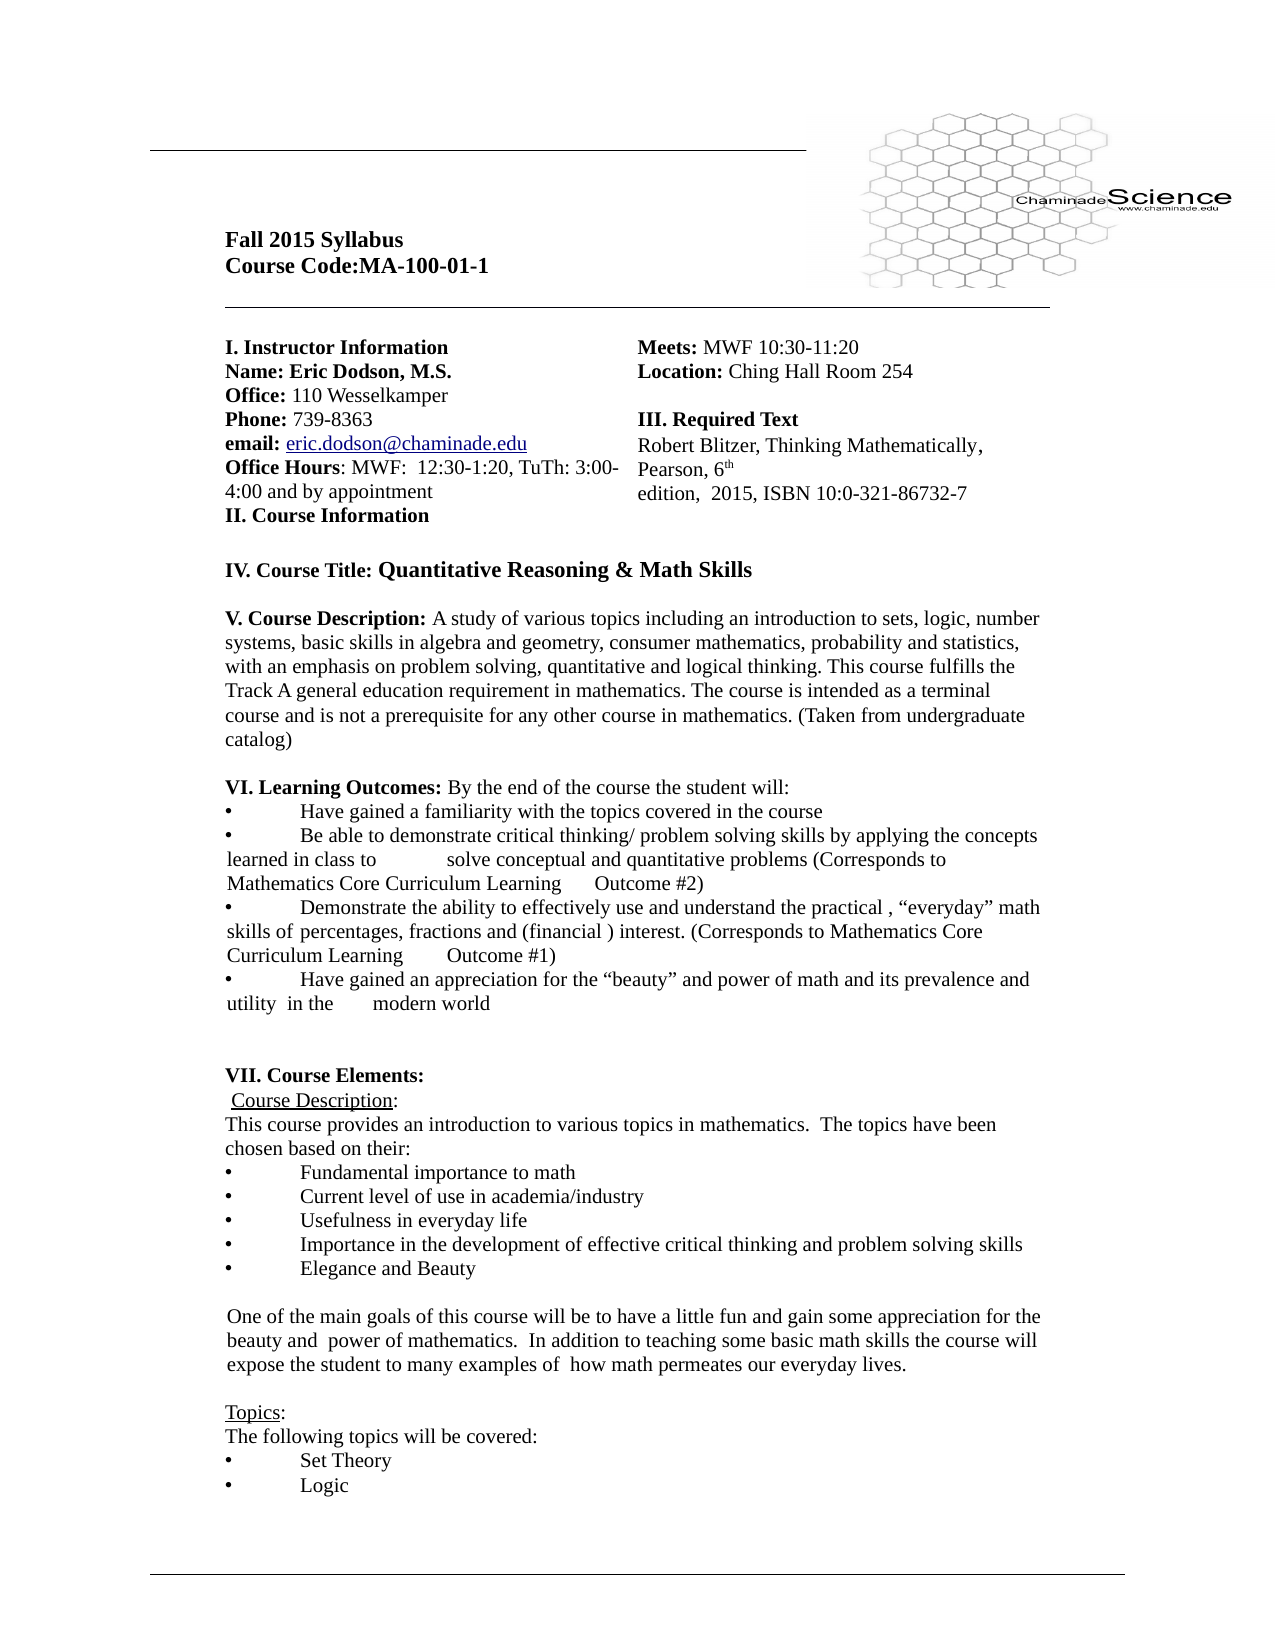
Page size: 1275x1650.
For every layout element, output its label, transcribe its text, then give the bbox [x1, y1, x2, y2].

text edition, 2015, ISBN 10:0-321-86732-7 [637, 481, 1050, 505]
text Name: Eric Dodson, M.S. [225, 359, 637, 383]
text I. Instructor Information [225, 334, 637, 359]
text Robert Blitzer, Thinking Mathematically, Pearson, 6th [637, 431, 1050, 481]
list Have gained a familiarity with the topics covered in the course [225, 799, 1050, 823]
list Current level of use in academia/industry [225, 1184, 1050, 1208]
text VI. Learning Outcomes: By the end of the course the student will: [225, 775, 1050, 799]
list Demonstrate the ability to effectively use and understand the practical , “everyday” math skills of percentages, fractions and (financial ) interest. (Corresponds to Mathematics Core Curriculum Learning Outcome #1) [225, 895, 1050, 967]
text III. Required Text [637, 407, 1050, 431]
text IV. Course Title: Quantitative Reasoning & Math Skills [225, 556, 1050, 582]
text This course provides an introduction to various topics in mathematics. The topics have been chosen based on their: [225, 1112, 1050, 1160]
picture [806, 113, 1275, 288]
list Importance in the development of effective critical thinking and problem solving skills [225, 1232, 1050, 1256]
text Location: Ching Hall Room 254 [637, 359, 1050, 383]
list Be able to demonstrate critical thinking/ problem solving skills by applying the concepts learned in class to solve conceptual and quantitative problems (Corresponds to Mathematics Core Curriculum Learning Outcome #2) [225, 823, 1050, 895]
list Elegance and Beauty [225, 1256, 1050, 1280]
list Usefulness in everyday life [225, 1208, 1050, 1232]
list Have gained an appreciation for the “beauty” and power of math and its prevalence and utility in the modern world [225, 967, 1050, 1015]
list Set Theory [225, 1448, 1050, 1472]
text One of the main goals of this course will be to have a little fun and gain some appreciation for the beauty and power of mathematics. In addition to teaching some basic math skills the course will expose the student to many examples of how math permeates our everyday lives. [227, 1304, 1050, 1376]
text V. Course Description: A study of various topics including an introduction to sets, logic, number systems, basic skills in algebra and geometry, consumer mathematics, probability and statistics, with an emphasis on problem solving, quantitative and logical thinking. This course fulfills the Track A general education requirement in mathematics. The course is intended as a terminal course and is not a prerequisite for any other course in mathematics. (Taken from undergraduate catalog) [225, 606, 1050, 751]
text Office Hours: MWF: 12:30-1:20, TuTh: 3:00-4:00 and by appointment [225, 455, 637, 503]
text Office: 110 Wesselkamper [225, 383, 637, 407]
text Phone: 739-8363 [225, 407, 637, 431]
text VII. Course Elements: [225, 1063, 1050, 1087]
text The following topics will be covered: [225, 1424, 1050, 1448]
text Course Description: [231, 1087, 1050, 1112]
text Course Code:MA-100-01-1 [225, 252, 806, 279]
list Fundamental importance to math [225, 1160, 1050, 1184]
text Fall 2015 Syllabus [225, 226, 806, 252]
text email: eric.dodson@chaminade.edu [225, 431, 637, 455]
text Topics: [225, 1400, 1050, 1424]
text Meets: MWF 10:30-11:20 [637, 334, 1050, 359]
list Logic [225, 1472, 1050, 1497]
text II. Course Information [225, 503, 637, 527]
